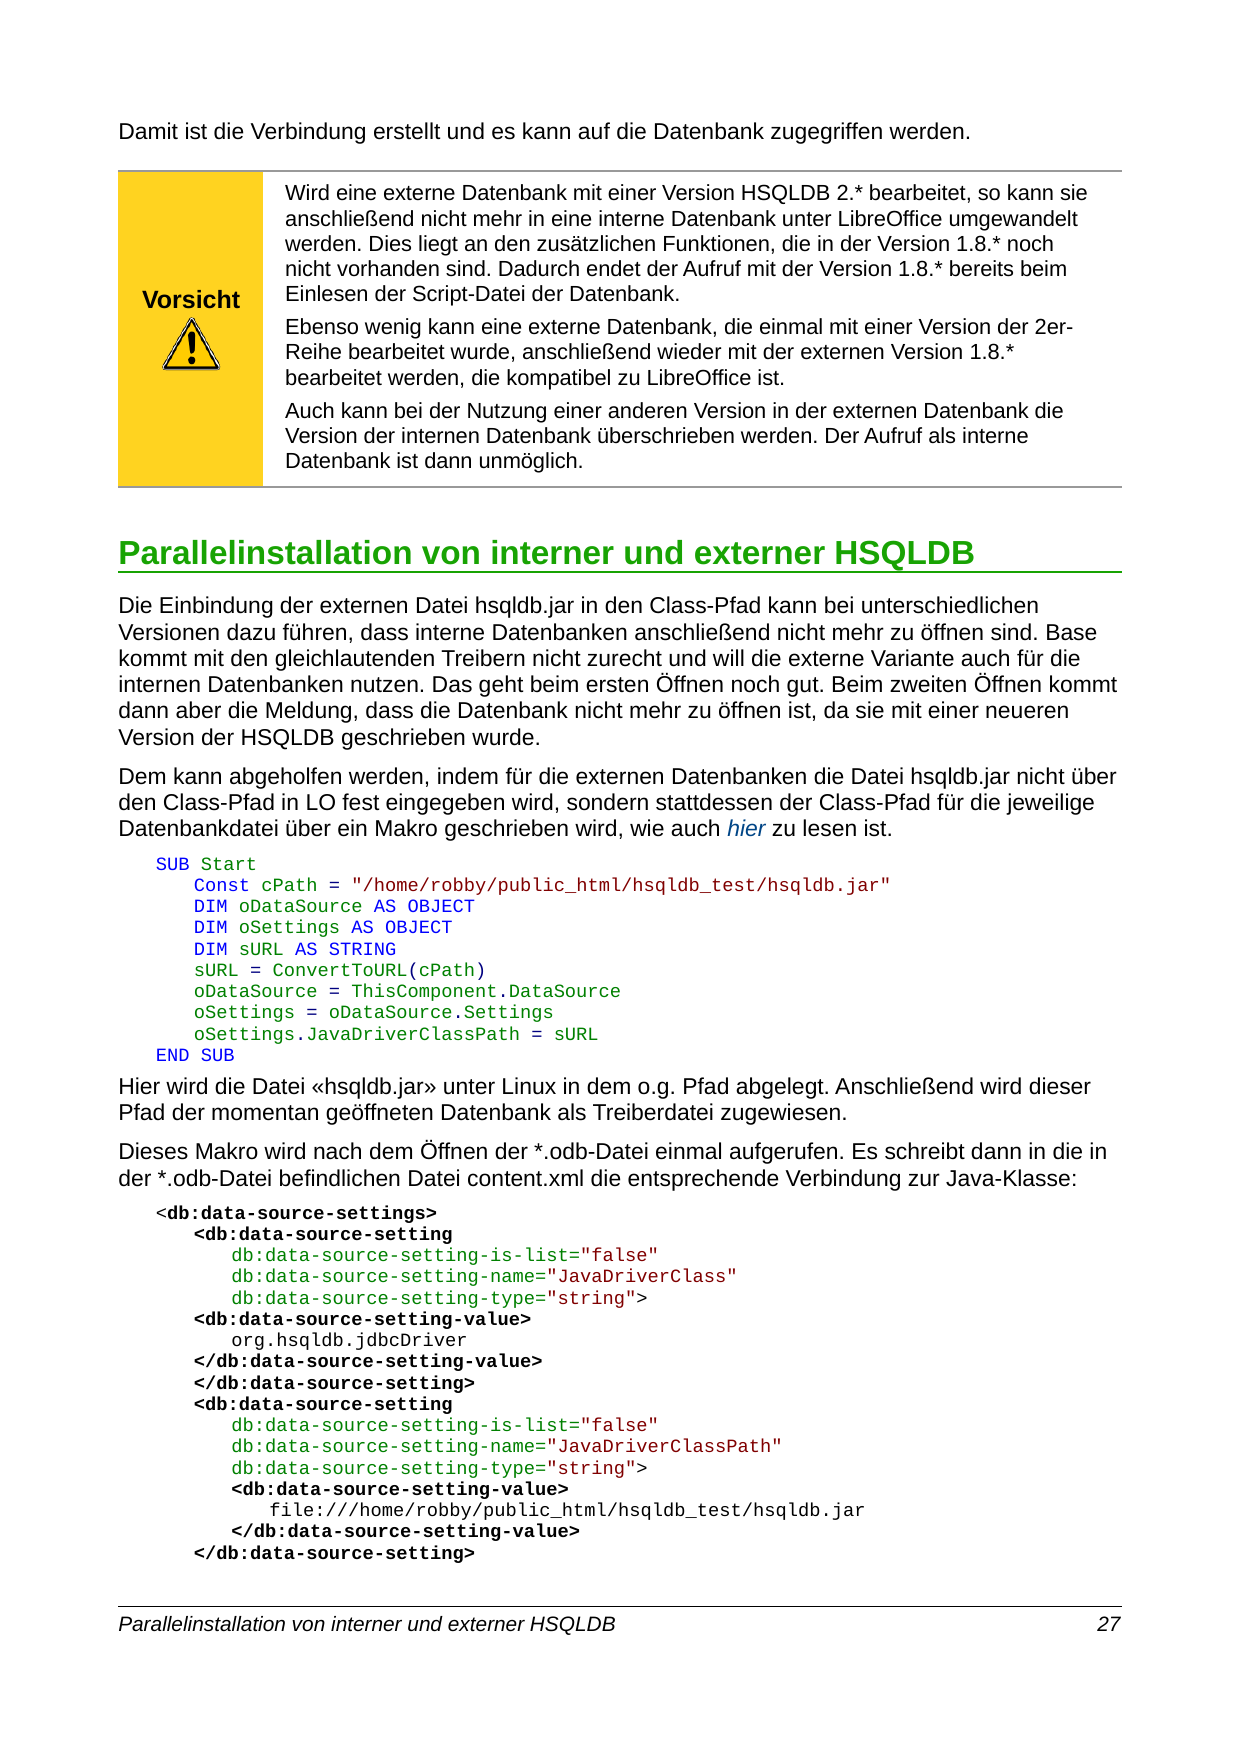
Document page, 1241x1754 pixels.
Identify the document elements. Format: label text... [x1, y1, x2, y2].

picture [158, 313, 224, 374]
text <db:data-source-setting [156, 1395, 1122, 1416]
subtitle Parallelinstallation von interner und externer HSQLDB [118, 533, 1122, 571]
text </db:data-source-setting-value> [156, 1352, 1122, 1373]
text Dem kann abgeholfen werden, indem für die externen Datenbanken die Datei hsqldb.jar nicht über den Class-Pfad in LO fest eingegeben wird, sondern stattdessen der Class-Pfad für die jeweilige Datenbankdatei über ein Makro geschrieben wird, wie auch hier zu lesen ist. [118, 763, 1122, 842]
text </db:data-source-setting-value> [156, 1522, 1122, 1543]
text </db:data-source-setting> [156, 1543, 1122, 1565]
text <db:data-source-setting-value> [156, 1310, 1122, 1331]
table_header Wird eine externe Datenbank mit einer Version HSQLDB 2.* bearbeitet, so kann sie anschließend nicht mehr in eine interne Datenbank unter LibreOffice umgewandelt werden. Dies liegt an den zusätzlichen Funktionen, die in der Version 1.8.* noch nicht vorhanden sind. Dadurch endet der Aufruf mit der Version 1.8.* bereits beim Einlesen der Script-Datei der Datenbank. Ebenso wenig kann eine externe Datenbank, die einmal mit einer Version der 2er-Reihe bearbeitet wurde, anschließend wieder mit der externen Version 1.8.* bearbeitet werden, die kompatibel zu LibreOffice ist. Auch kann bei der Nutzung einer anderen Version in der externen Datenbank die Version der internen Datenbank überschrieben werden. Der Aufruf als interne Datenbank ist dann unmöglich. [264, 172, 1122, 486]
text db:data-source-setting-type="string"> [156, 1288, 1122, 1310]
text Damit ist die Verbindung erstellt und es kann auf die Datenbank zugegriffen werden. [118, 118, 1122, 144]
text file:///home/robby/public_html/hsqldb_test/hsqldb.jar [156, 1501, 1122, 1522]
text <db:data-source-setting-value> [156, 1480, 1122, 1501]
text org.hsqldb.jdbcDriver [156, 1331, 1122, 1352]
text db:data-source-setting-is-list="false" [156, 1416, 1122, 1437]
text db:data-source-setting-name="JavaDriverClass" [156, 1267, 1122, 1288]
text db:data-source-setting-type="string"> [156, 1458, 1122, 1480]
text Dieses Makro wird nach dem Öffnen der *.odb-Datei einmal aufgerufen. Es schreibt dann in die in der *.odb-Datei befindlichen Datei content.xml die entsprechende Verbindung zur Java-Klasse: [118, 1138, 1122, 1191]
text <db:data-source-settings> <db:data-source-setting [156, 1203, 1122, 1246]
text SUB Start Const cPath = "/home/robby/public_html/hsqldb_test/hsqldb.jar" DIM oDataSource AS OBJECT DIM oSettings AS OBJECT DIM sURL AS STRING sURL = ConvertToURL(cPath) oDataSource = ThisComponent.DataSource oSettings = oDataSource.Settings oSettings.JavaDriverClassPath = sURL END SUB [156, 854, 1122, 1067]
table_header Vorsicht [118, 172, 263, 486]
text </db:data-source-setting> [156, 1373, 1122, 1395]
text Hier wird die Datei «hsqldb.jar» unter Linux in dem o.g. Pfad abgelegt. Anschließend wird dieser Pfad der momentan geöffneten Datenbank als Treiberdatei zugewiesen. [118, 1073, 1122, 1126]
text Die Einbindung der externen Datei hsqldb.jar in den Class-Pfad kann bei unterschiedlichen Versionen dazu führen, dass interne Datenbanken anschließend nicht mehr zu öffnen sind. Base kommt mit den gleichlautenden Treibern nicht zurecht und will die externe Variante auch für die internen Datenbanken nutzen. Das geht beim ersten Öffnen noch gut. Beim zweiten Öffnen kommt dann aber die Meldung, dass die Datenbank nicht mehr zu öffnen ist, da sie mit einer neueren Version der HSQLDB geschrieben wurde. [118, 592, 1122, 750]
text db:data-source-setting-name="JavaDriverClassPath" [156, 1437, 1122, 1458]
text db:data-source-setting-is-list="false" [156, 1246, 1122, 1267]
